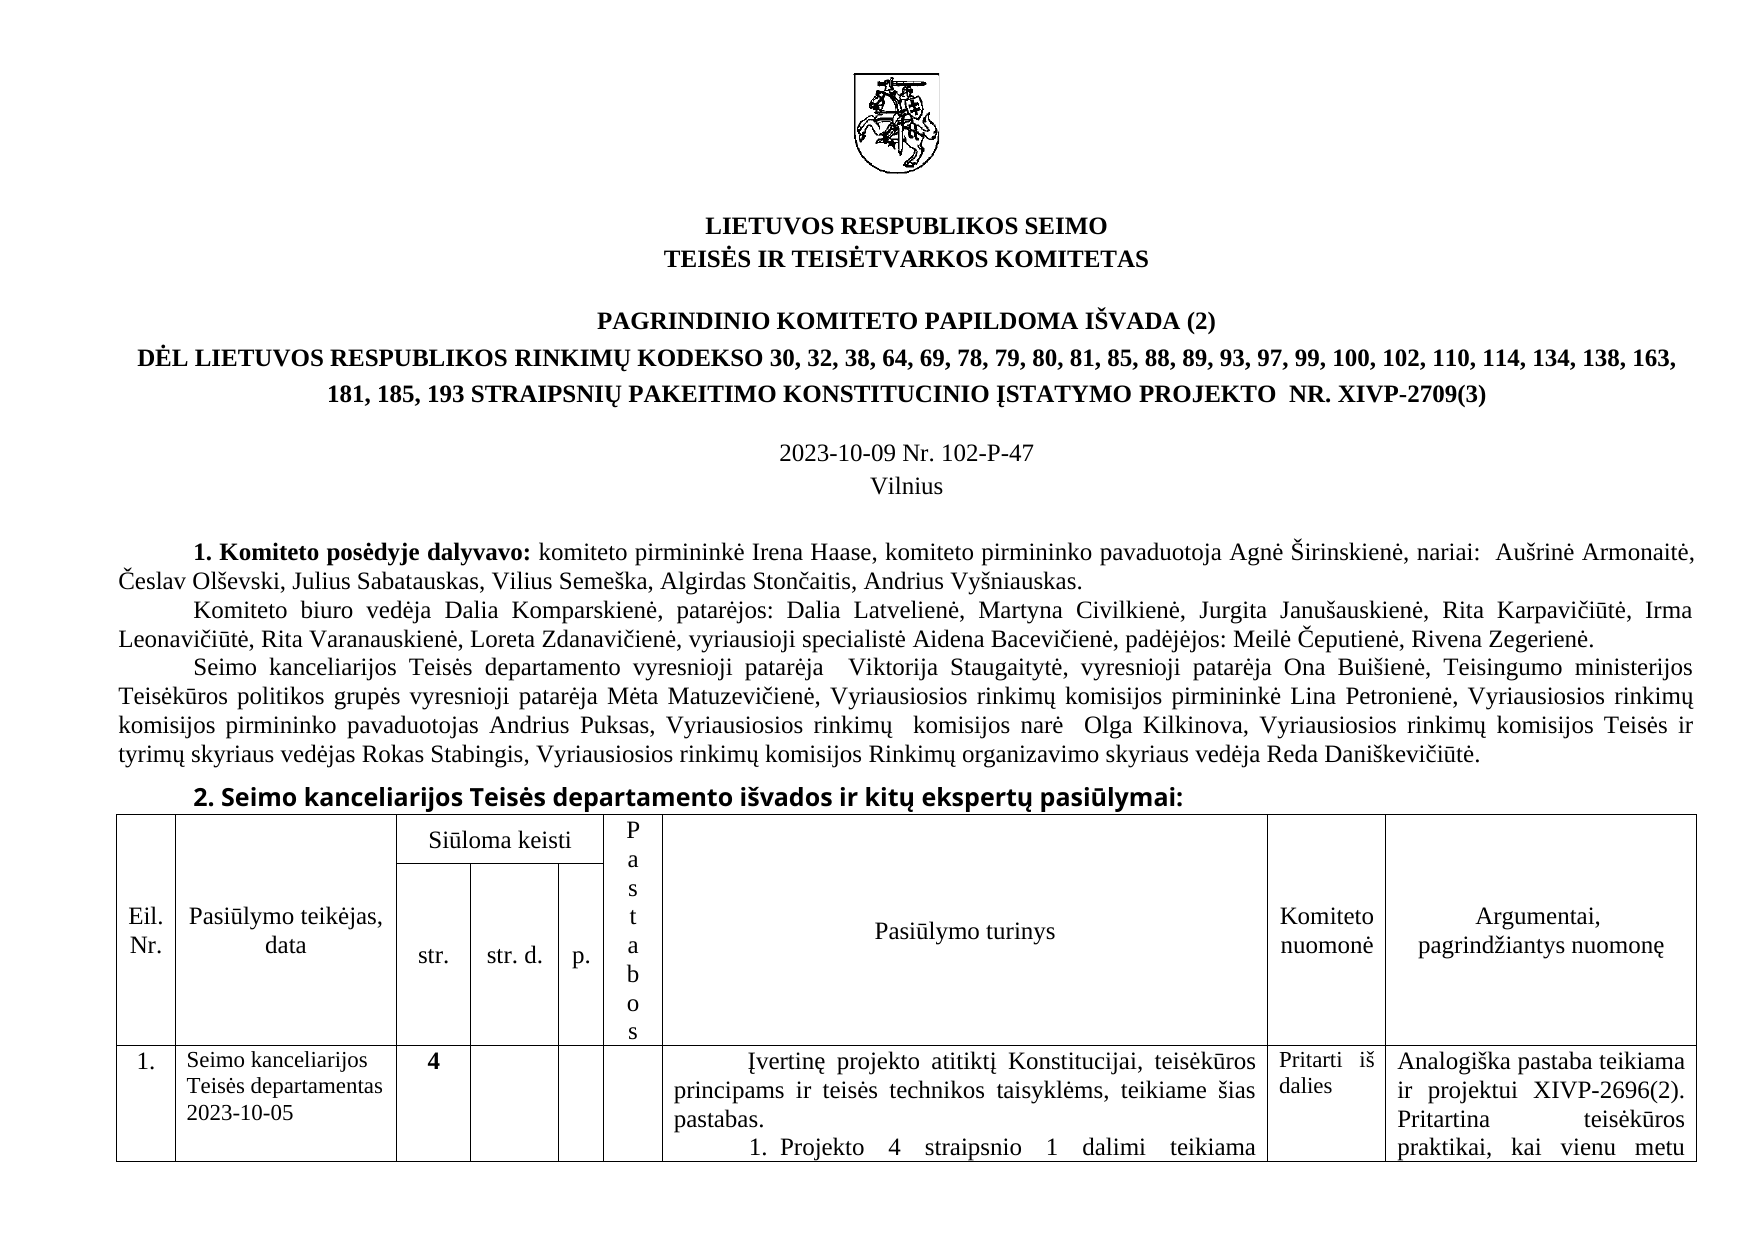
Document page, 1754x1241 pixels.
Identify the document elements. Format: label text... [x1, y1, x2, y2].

table_header Argumentai, pagrindžiantys nuomonę [1386, 815, 1696, 1045]
table_cell Analogiška pastaba teikiama ir projektui XIVP-2696(2). Pritartina teisėkūros praktikai, kai vienu metu [1386, 1046, 1696, 1161]
table_cell Pritarti iš dalies [1268, 1046, 1385, 1161]
subtitle PAGRINDINIO KOMITETO PAPILDOMA IŠVADA (2) [118, 306, 1695, 335]
table_cell Įvertinę projekto atitiktį Konstitucijai, teisėkūros principams ir teisės technikos taisyklėms, teikiame šias pastabas. 1. Projekto 4 straipsnio 1 dalimi teikiama [663, 1046, 1267, 1161]
table_cell str. d. [471, 864, 558, 1045]
text TEISĖS IR TEISĖTVARKOS KOMITETAS [118, 244, 1695, 273]
text 2023-10-09 Nr. 102-P-47 [118, 438, 1695, 467]
table_header Komiteto nuomonė [1268, 815, 1385, 1045]
table_cell 1. [117, 1046, 175, 1161]
text Vilnius [118, 471, 1695, 500]
table_cell [559, 1046, 603, 1161]
table_header Pasiūlymo turinys [663, 815, 1267, 1045]
text 2. Seimo kanceliarijos Teisės departamento išvados ir kitų ekspertų pasiūlymai: [118, 780, 1695, 814]
table_header Siūloma keisti [397, 815, 603, 863]
table_cell str. [397, 864, 470, 1045]
table_cell Seimo kanceliarijos Teisės departamentas 2023-10-05 [176, 1046, 396, 1161]
table_cell [604, 1046, 662, 1161]
subtitle Seimo kanceliarijos Teisės departamento vyresnioji patarėja Viktorija Staugaitytė, vyresnioji patarėja Ona Buišienė, Teisingumo ministerijos Teisėkūros politikos grupės vyresnioji patarėja Mėta Matuzevičienė, Vyriausiosios rinkimų komisijos pirmininkė Lina Petronienė, Vyriausiosios rinkimų komisijos pirmininko pavaduotojas Andrius Puksas, Vyriausiosios rinkimų komisijos narė Olga Kilkinova, Vyriausiosios rinkimų komisijos Teisės ir tyrimų skyriaus vedėjas Rokas Stabingis, Vyriausiosios rinkimų komisijos Rinkimų organizavimo skyriaus vedėja Reda Daniškevičiūtė. [118, 652, 1695, 767]
text DĖL LIETUVOS RESPUBLIKOS RINKIMŲ KODEKSO 30, 32, 38, 64, 69, 78, 79, 80, 81, 85, 88, 89, 93, 97, 99, 100, 102, 110, 114, 134, 138, 163, 181, 185, 193 STRAIPSNIŲ PAKEITIMO KONSTITUCINIO ĮSTATYMO PROJEKTO NR. XIVP-2709(3) [118, 335, 1695, 410]
table_header Pasiūlymo teikėjas, data [176, 815, 396, 1045]
subtitle Komiteto biuro vedėja Dalia Komparskienė, patarėjos: Dalia Latvelienė, Martyna Civilkienė, Jurgita Janušauskienė, Rita Karpavičiūtė, Irma Leonavičiūtė, Rita Varanauskienė, Loreta Zdanavičienė, vyriausioji specialistė Aidena Bacevičienė, padėjėjos: Meilė Čeputienė, Rivena Zegerienė. [118, 595, 1695, 652]
table_cell [471, 1046, 558, 1161]
table_cell 4 [397, 1046, 470, 1161]
text LIETUVOS RESPUBLIKOS SEIMO [118, 211, 1695, 240]
table_cell p. [559, 864, 603, 1045]
table_header Eil. Nr. [117, 815, 175, 1045]
text 1. Komiteto posėdyje dalyvavo: komiteto pirmininkė Irena Haase, komiteto pirmininko pavaduotoja Agnė Širinskienė, nariai: Aušrinė Armonaitė, Česlav Olševski, Julius Sabatauskas, Vilius Semeška, Algirdas Stončaitis, Andrius Vyšniauskas. [118, 537, 1695, 595]
table_header Pastabos [604, 815, 662, 1045]
